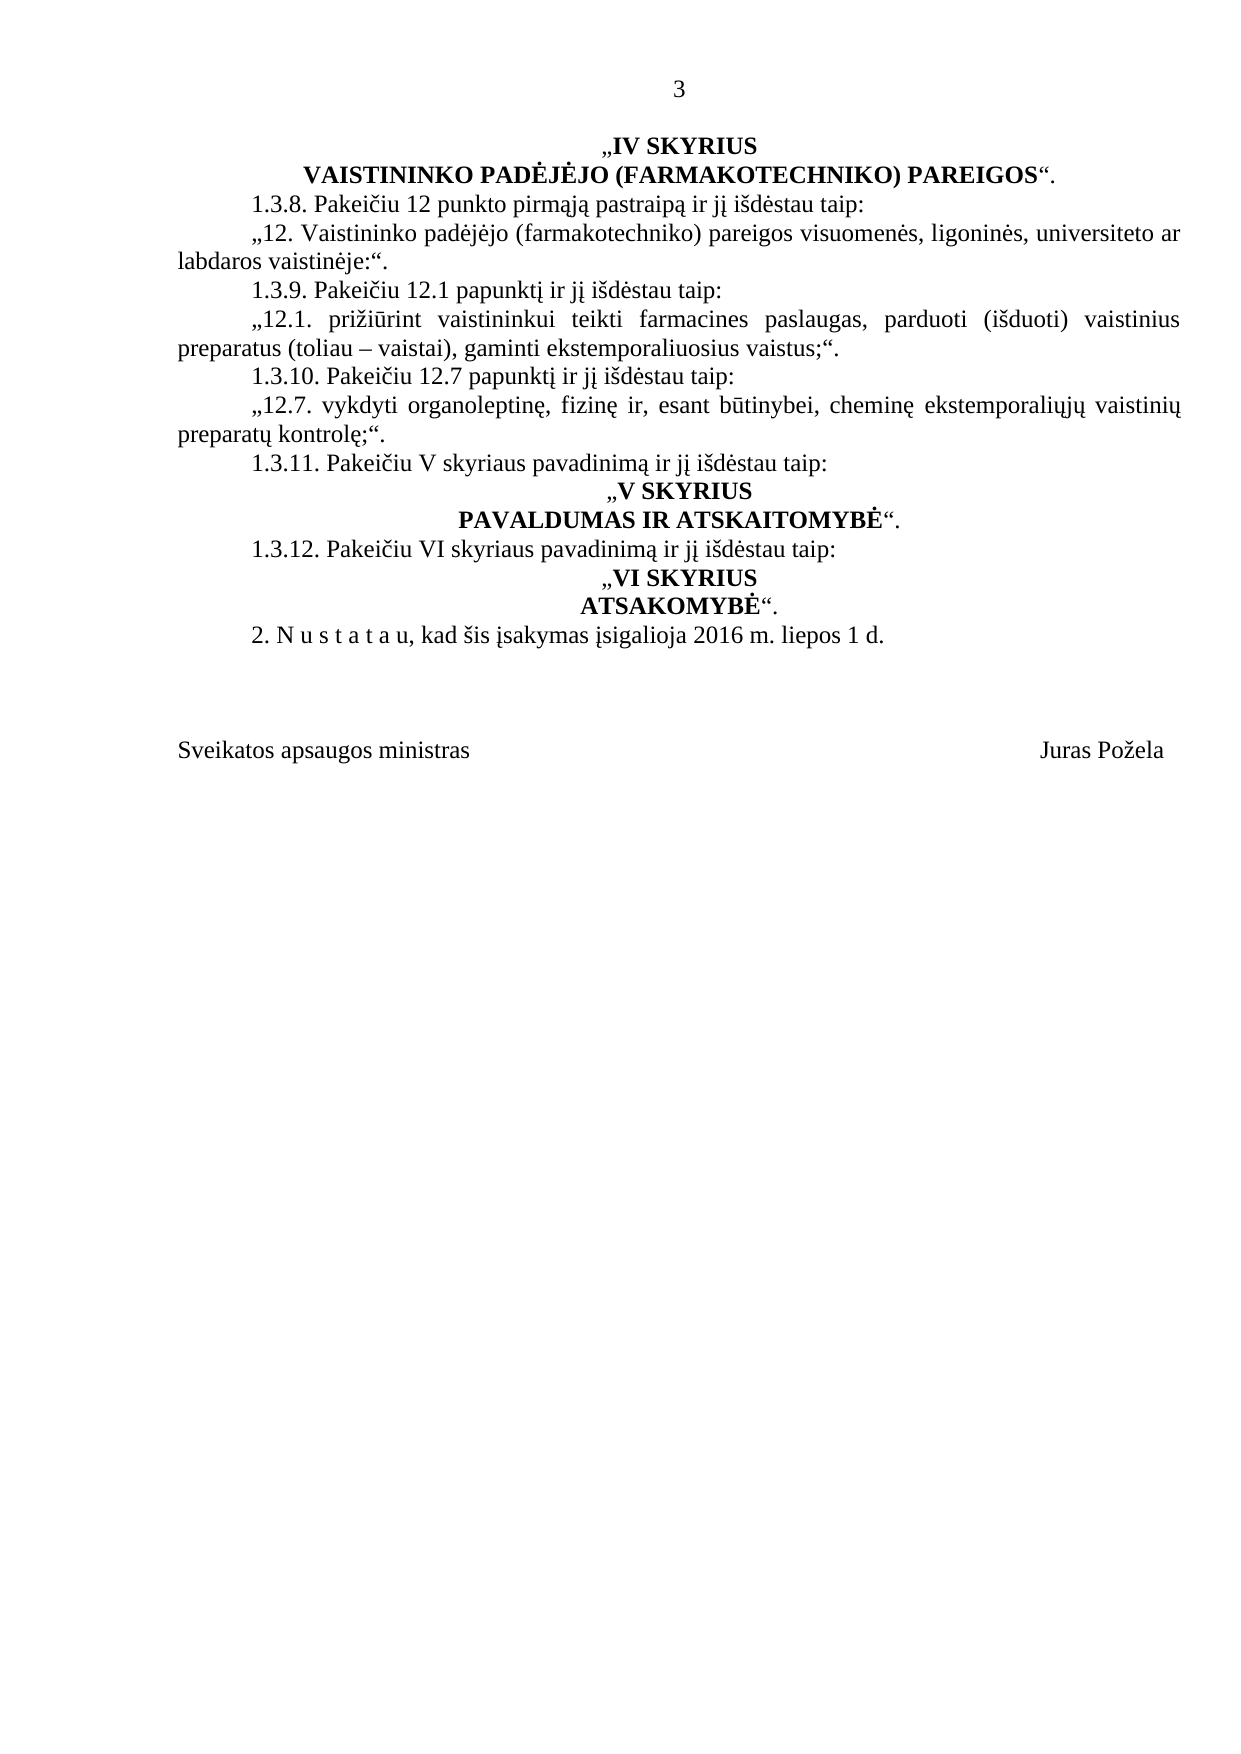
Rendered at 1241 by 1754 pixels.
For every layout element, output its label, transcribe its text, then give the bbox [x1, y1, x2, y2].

text „V SKYRIUS [177, 476, 1181, 505]
text „VI SKYRIUS [177, 563, 1181, 591]
text 1.3.11. Pakeičiu V skyriaus pavadinimą ir jį išdėstau taip: [177, 448, 1181, 476]
text 1.3.8. Pakeičiu 12 punkto pirmąją pastraipą ir jį išdėstau taip: [177, 189, 1181, 218]
text 2. N u s t a t a u, kad šis įsakymas įsigalioja 2016 m. liepos 1 d. [177, 620, 1181, 649]
text „IV SKYRIUS [177, 131, 1181, 160]
text „12.7. vykdyti organoleptinę, fizinę ir, esant būtinybei, cheminę ekstemporaliųjų vaistinių preparatų kontrolę;“. [177, 390, 1181, 448]
text Sveikatos apsaugos ministras Juras Požela [177, 735, 1181, 764]
text „12. Vaistininko padėjėjo (farmakotechniko) pareigos visuomenės, ligoninės, universiteto ar labdaros vaistinėje:“. [177, 218, 1181, 275]
text ATSAKOMYBĖ“. [177, 591, 1181, 620]
text 1.3.9. Pakeičiu 12.1 papunktį ir jį išdėstau taip: [177, 275, 1181, 304]
text 1.3.12. Pakeičiu VI skyriaus pavadinimą ir jį išdėstau taip: [177, 534, 1181, 563]
text PAVALDUMAS IR ATSKAITOMYBĖ“. [177, 505, 1181, 534]
text VAISTININKO PADĖJĖJO (FARMAKOTECHNIKO) PAREIGOS“. [177, 160, 1181, 189]
text 1.3.10. Pakeičiu 12.7 papunktį ir jį išdėstau taip: [177, 361, 1181, 390]
text „12.1. prižiūrint vaistininkui teikti farmacines paslaugas, parduoti (išduoti) vaistinius preparatus (toliau – vaistai), gaminti ekstemporaliuosius vaistus;“. [177, 304, 1181, 361]
